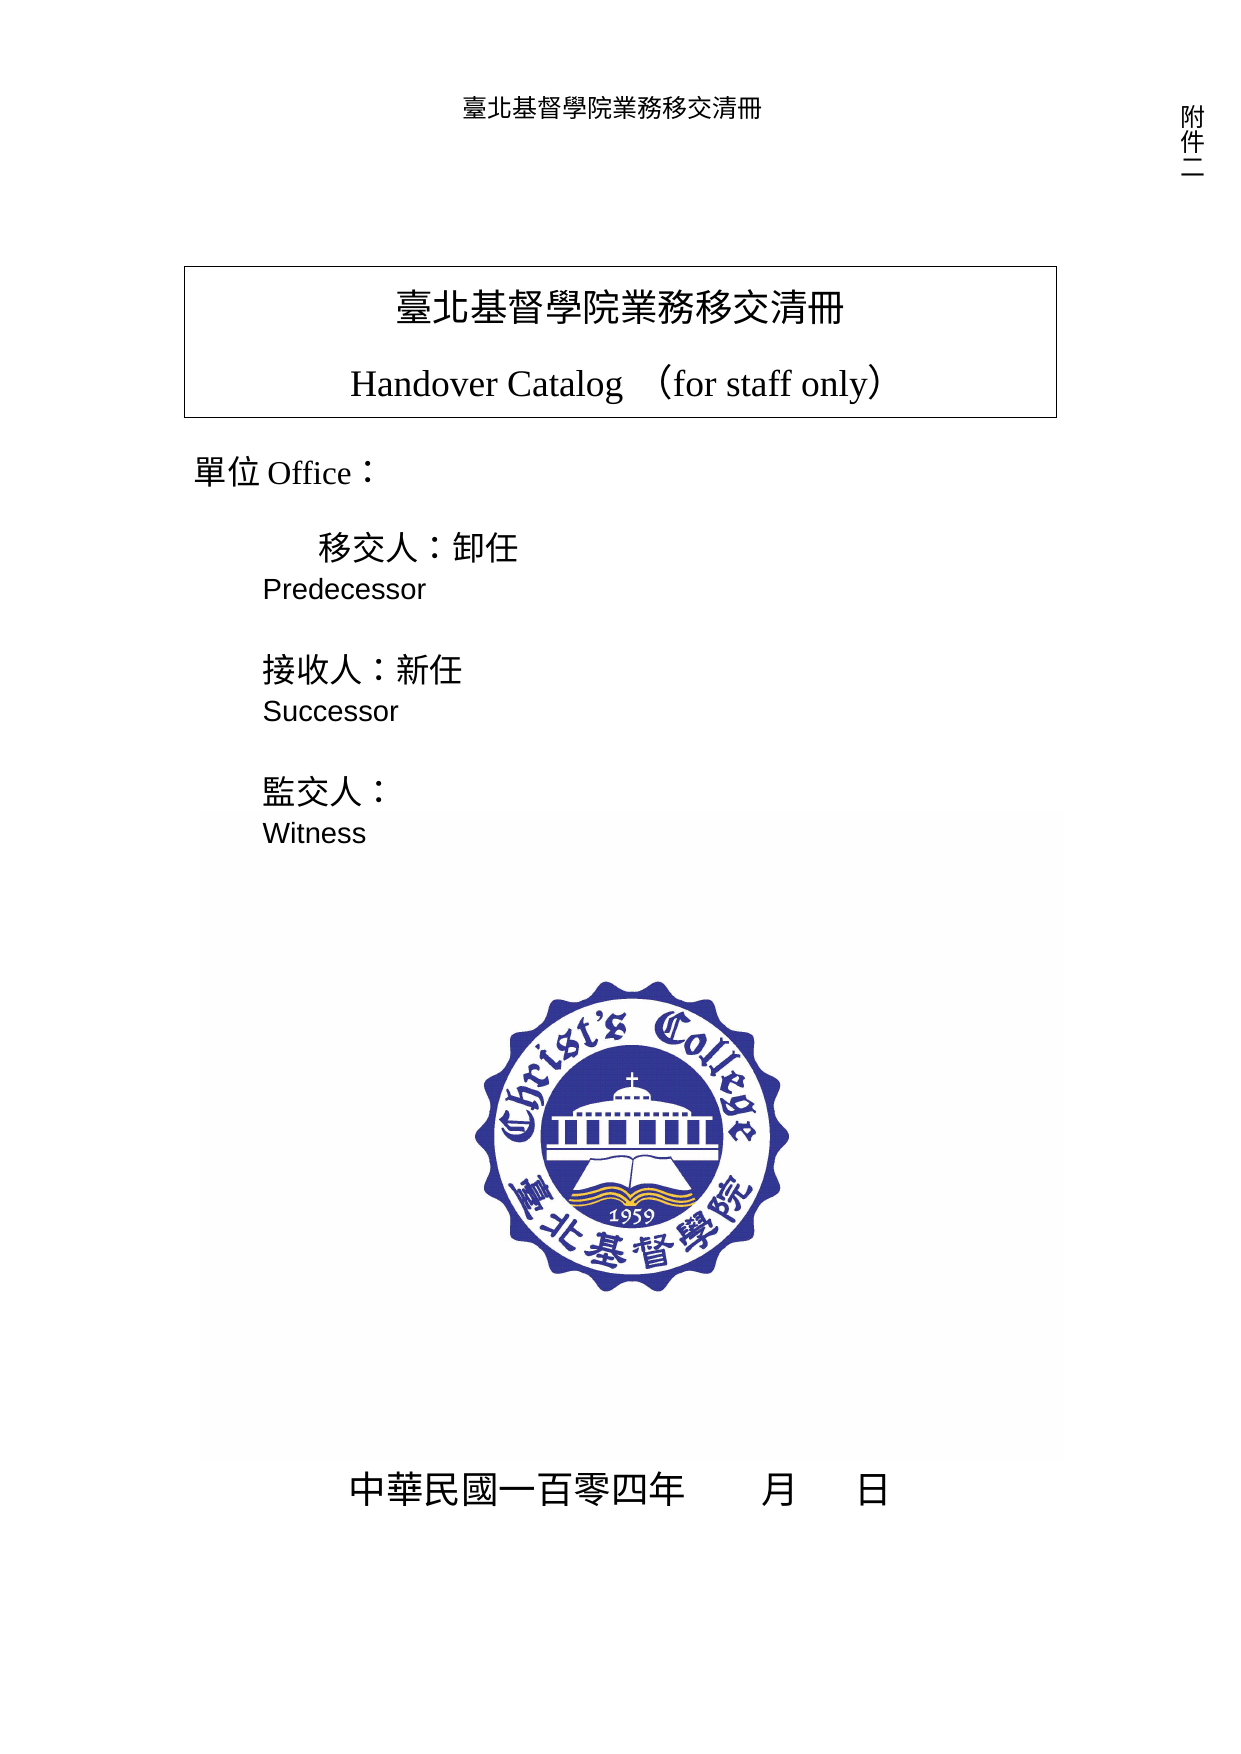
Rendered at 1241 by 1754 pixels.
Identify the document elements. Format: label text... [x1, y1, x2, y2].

text 附件二 [1175, 104, 1211, 224]
text 單位Office： [187, 446, 1053, 494]
text Predecessor [187, 570, 1053, 607]
table_header 臺北基督學院業務移交清冊 Handover Catalog （for staff only） [185, 267, 1056, 417]
text 中華民國一百零四年 月 日 [187, 1460, 1053, 1514]
text Successor [187, 692, 1053, 729]
text 監交人： [187, 766, 1053, 814]
picture [200, 812, 1064, 1461]
text Witness [187, 814, 200, 851]
text 接收人：新任 [187, 644, 1053, 692]
text 移交人：卸任 [187, 522, 1053, 570]
